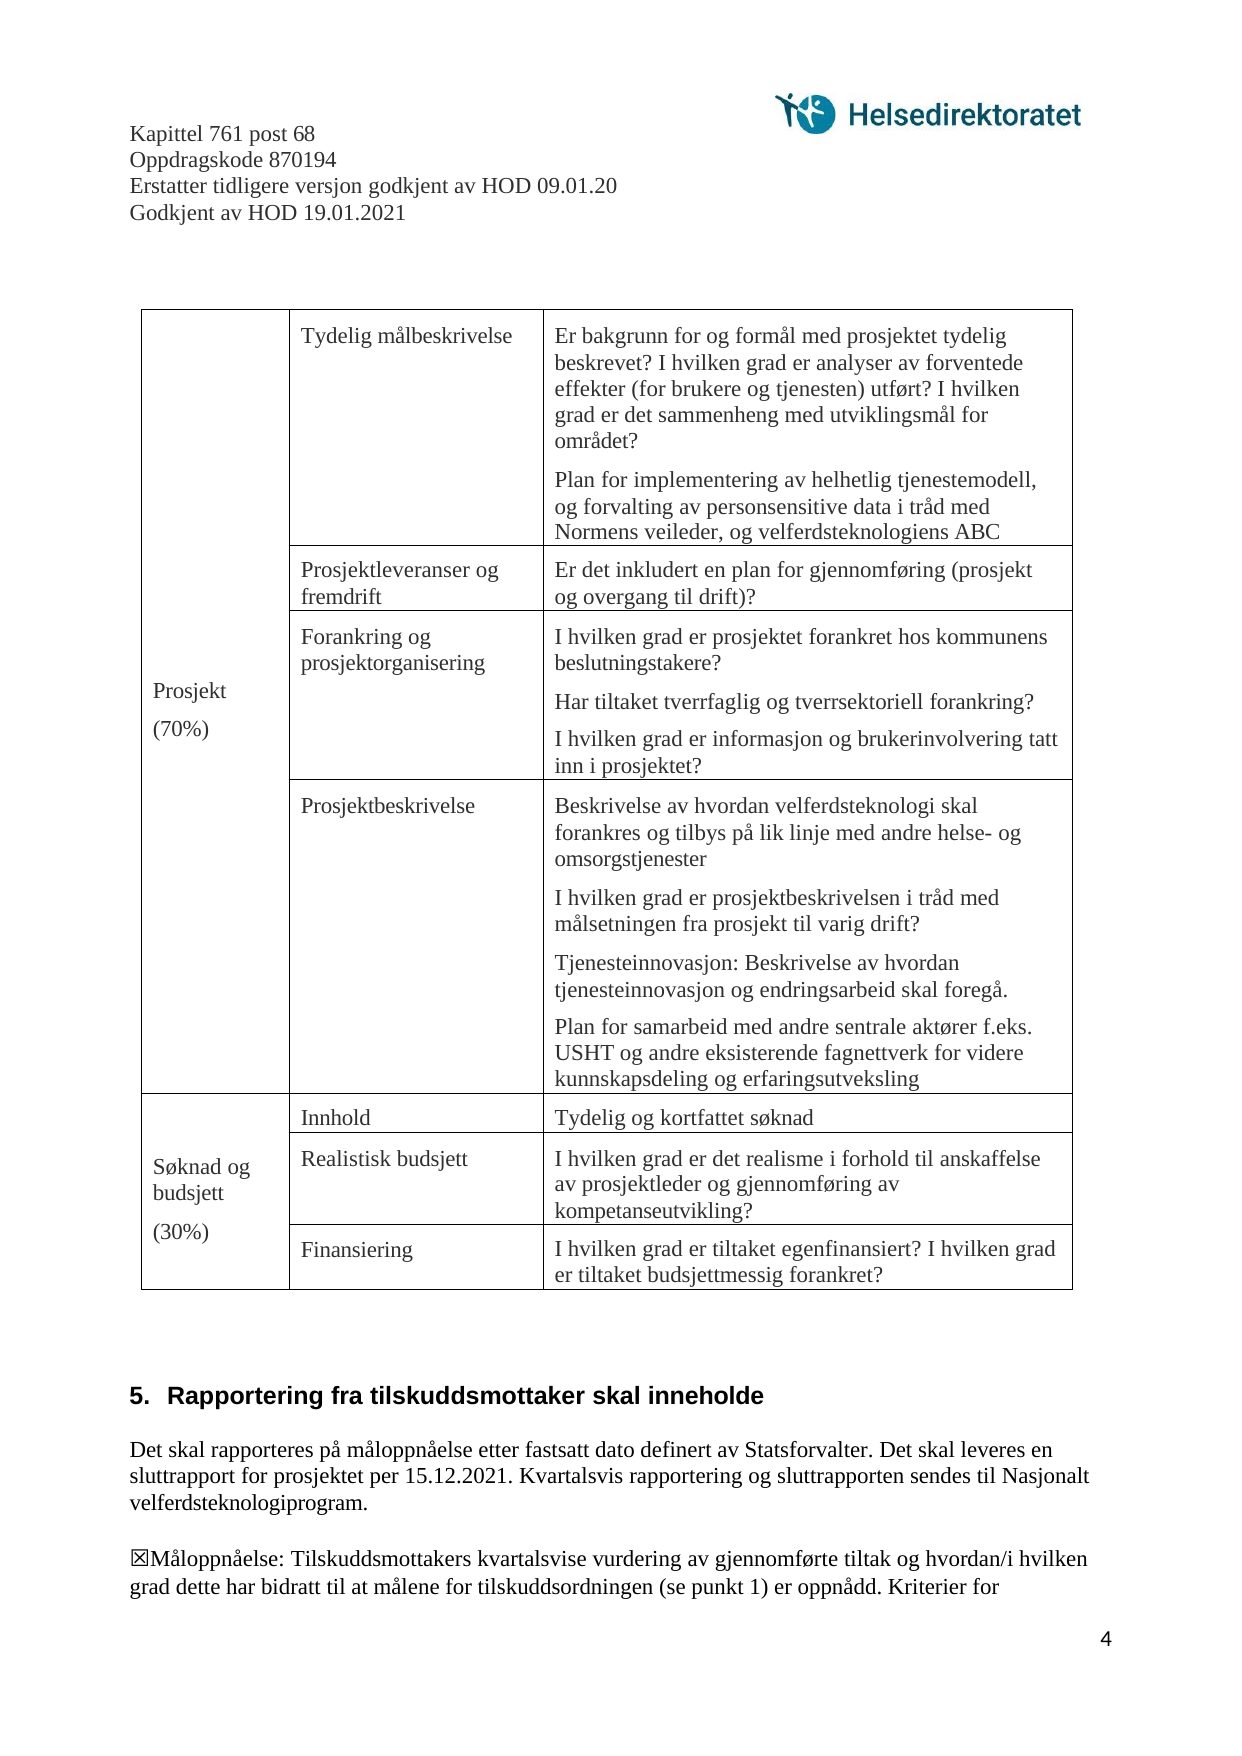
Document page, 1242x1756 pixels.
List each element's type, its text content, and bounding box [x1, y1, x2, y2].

table_header Tydelig målbeskrivelse [290, 310, 543, 545]
table_cell Prosjektbeskrivelse [290, 780, 543, 1093]
table_cell Prosjektleveranser og fremdrift [290, 546, 543, 610]
list Rapportering fra tilskuddsmottaker skal inneholde [129, 1381, 1123, 1410]
table_cell Realistisk budsjett [290, 1133, 543, 1223]
text ☒Måloppnåelse: Tilskuddsmottakers kvartalsvise vurdering av gjennomførte tiltak og hvordan/i hvilken grad dette har bidratt til at målene for tilskuddsordningen (se punkt 1) er oppnådd. Kriterier for [129, 1542, 1102, 1599]
table_cell Beskrivelse av hvordan velferdsteknologi skal forankres og tilbys på lik linje med andre helse- og omsorgstjenester I hvilken grad er prosjektbeskrivelsen i tråd med målsetningen fra prosjekt til varig drift? Tjenesteinnovasjon: Beskrivelse av hvordan tjenesteinnovasjon og endringsarbeid skal foregå. Plan for samarbeid med andre sentrale aktører f.eks. USHT og andre eksisterende fagnettverk for videre kunnskapsdeling og erfaringsutveksling [544, 780, 1072, 1093]
table_cell Er det inkludert en plan for gjennomføring (prosjekt og overgang til drift)? [544, 546, 1072, 610]
table_cell Forankring og prosjektorganisering [290, 611, 543, 779]
table_cell Søknad og budsjett (30%) [142, 1094, 289, 1289]
table_cell Tydelig og kortfattet søknad [544, 1094, 1072, 1132]
table_cell Finansiering [290, 1225, 543, 1289]
table_cell I hvilken grad er prosjektet forankret hos kommunens beslutningstakere? Har tiltaket tverrfaglig og tverrsektoriell forankring? I hvilken grad er informasjon og brukerinvolvering tatt inn i prosjektet? [544, 611, 1072, 779]
table_header Prosjekt (70%) [142, 310, 289, 1093]
table_cell I hvilken grad er tiltaket egenfinansiert? I hvilken grad er tiltaket budsjettmessig forankret? [544, 1225, 1072, 1289]
table_cell I hvilken grad er det realisme i forhold til anskaffelse av prosjektleder og gjennomføring av kompetanseutvikling? [544, 1133, 1072, 1223]
table_cell Innhold [290, 1094, 543, 1132]
table_header Er bakgrunn for og formål med prosjektet tydelig beskrevet? I hvilken grad er analyser av forventede effekter (for brukere og tjenesten) utført? I hvilken grad er det sammenheng med utviklingsmål for området? Plan for implementering av helhetlig tjenestemodell, og forvalting av personsensitive data i tråd med Normens veileder, og velferdsteknologiens ABC [544, 310, 1072, 545]
text Det skal rapporteres på måloppnåelse etter fastsatt dato definert av Statsforvalter. Det skal leveres en sluttrapport for prosjektet per 15.12.2021. Kvartalsvis rapportering og sluttrapporten sendes til Nasjonalt velferdsteknologiprogram. [129, 1436, 1123, 1515]
